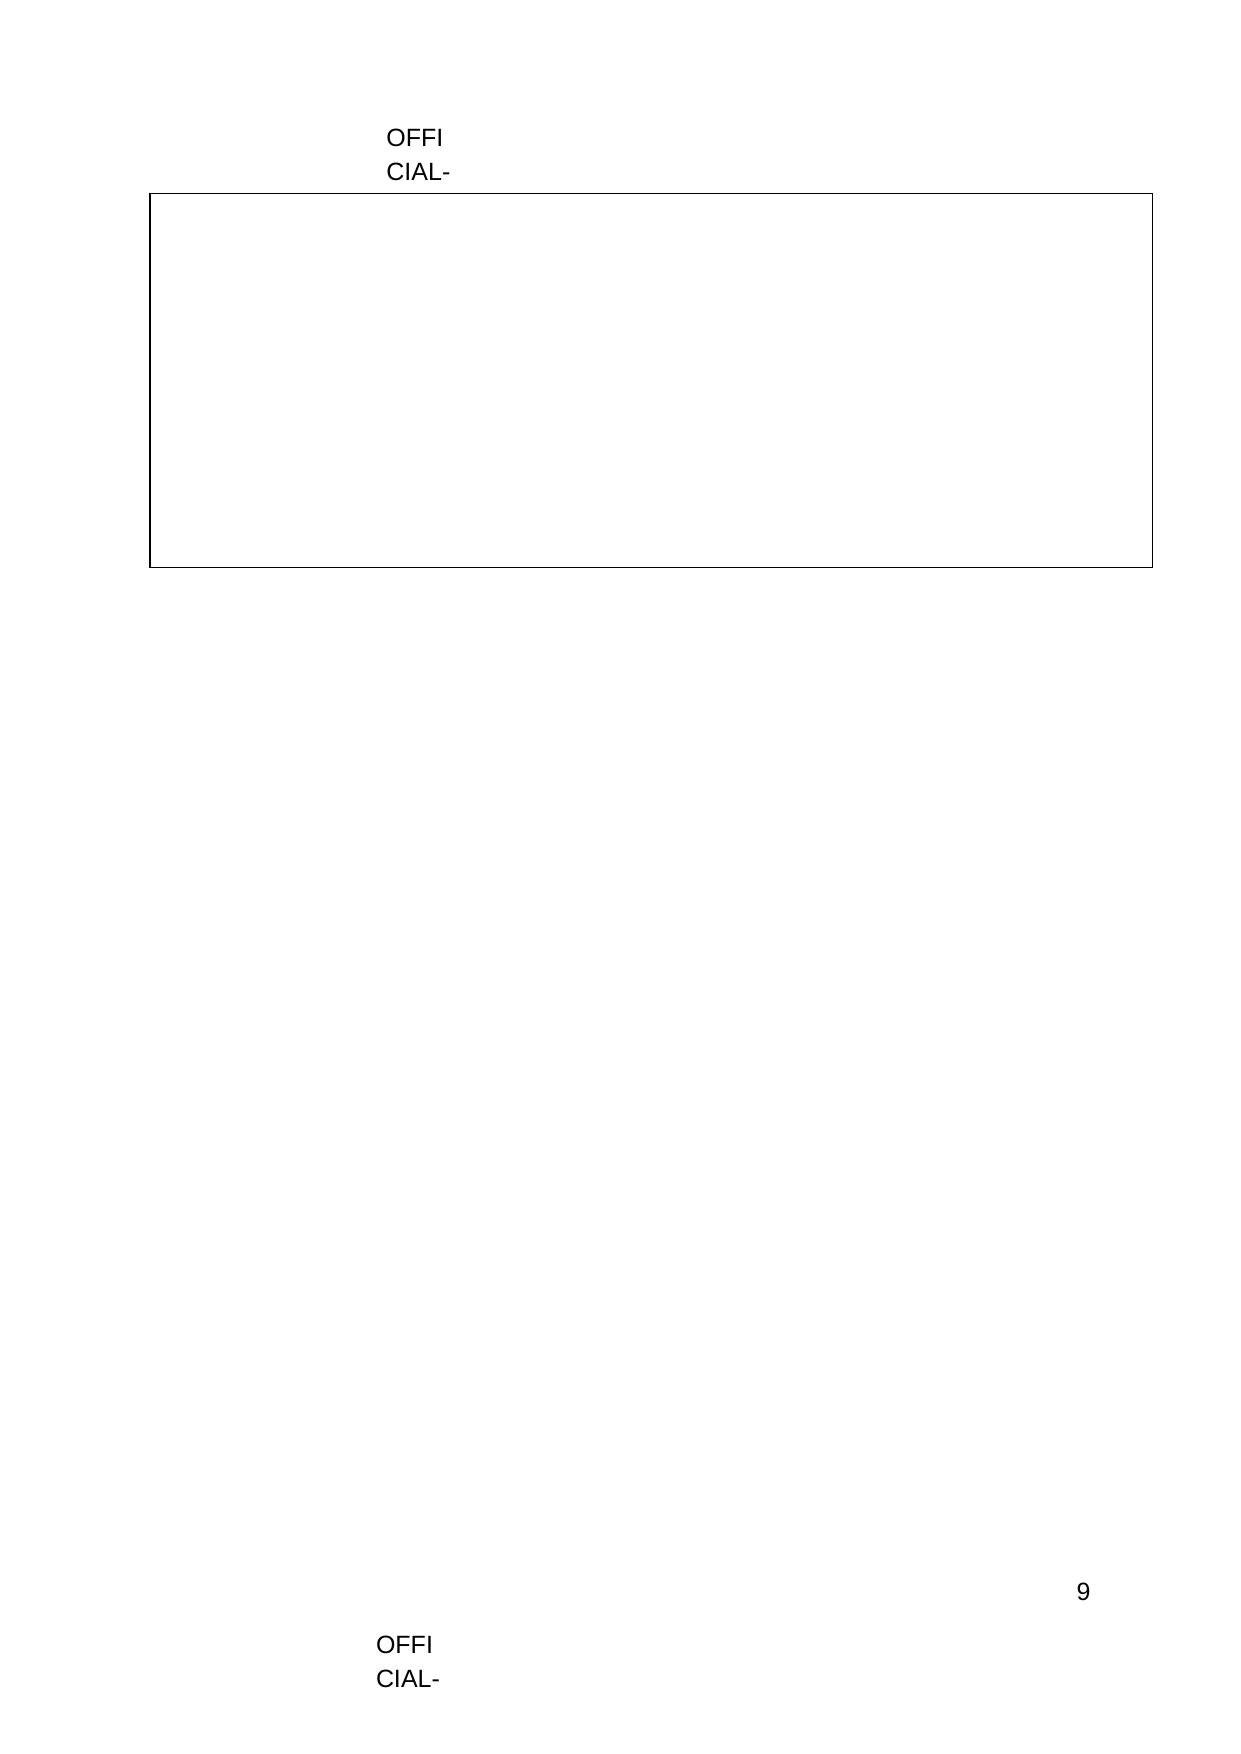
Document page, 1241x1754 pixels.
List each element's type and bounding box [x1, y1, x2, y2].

table_header [151, 194, 1152, 567]
